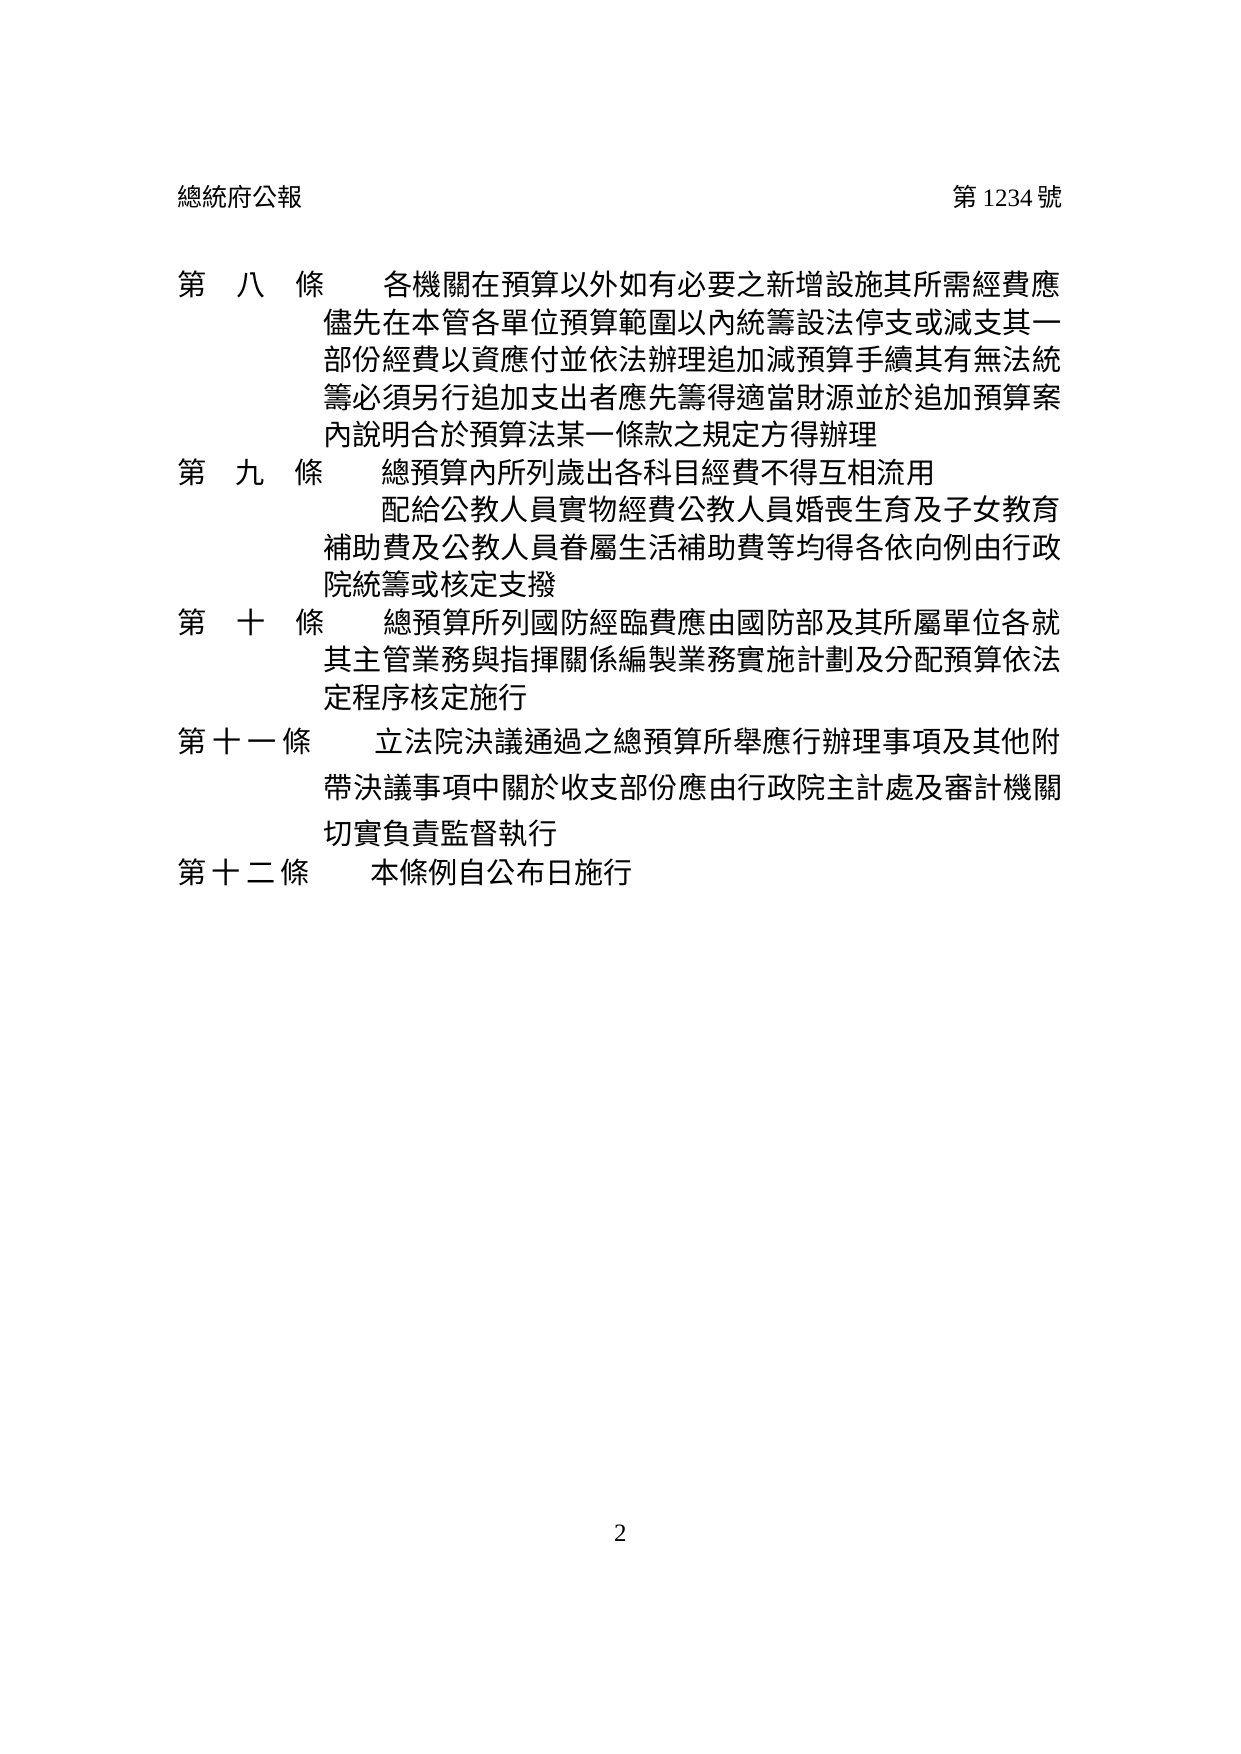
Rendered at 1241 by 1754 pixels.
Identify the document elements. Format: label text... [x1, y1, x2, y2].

text 第十二條 本條例自公布日施行 [177, 853, 1063, 891]
text 第 十 條 總預算所列國防經臨費應由國防部及其所屬單位各就其主管業務與指揮關係編製業務實施計劃及分配預算依法定程序核定施行 [177, 603, 1063, 716]
text 第 八 條 各機關在預算以外如有必要之新增設施其所需經費應儘先在本管各單位預算範圍以內統籌設法停支或減支其一部份經費以資應付並依法辦理追加減預算手續其有無法統籌必須另行追加支出者應先籌得適當財源並於追加預算案內說明合於預算法某一條款之規定方得辦理 [177, 266, 1063, 453]
text 第十一條 立法院決議通過之總預算所舉應行辦理事項及其他附帶決議事項中關於收支部份應由行政院主計處及審計機關切實負責監督執行 [177, 716, 1063, 853]
text 第 九 條 總預算內所列歲出各科目經費不得互相流用 [177, 453, 1063, 491]
text 配給公教人員實物經費公教人員婚喪生育及子女教育補助費及公教人員眷屬生活補助費等均得各依向例由行政院統籌或核定支撥 [323, 491, 1063, 603]
